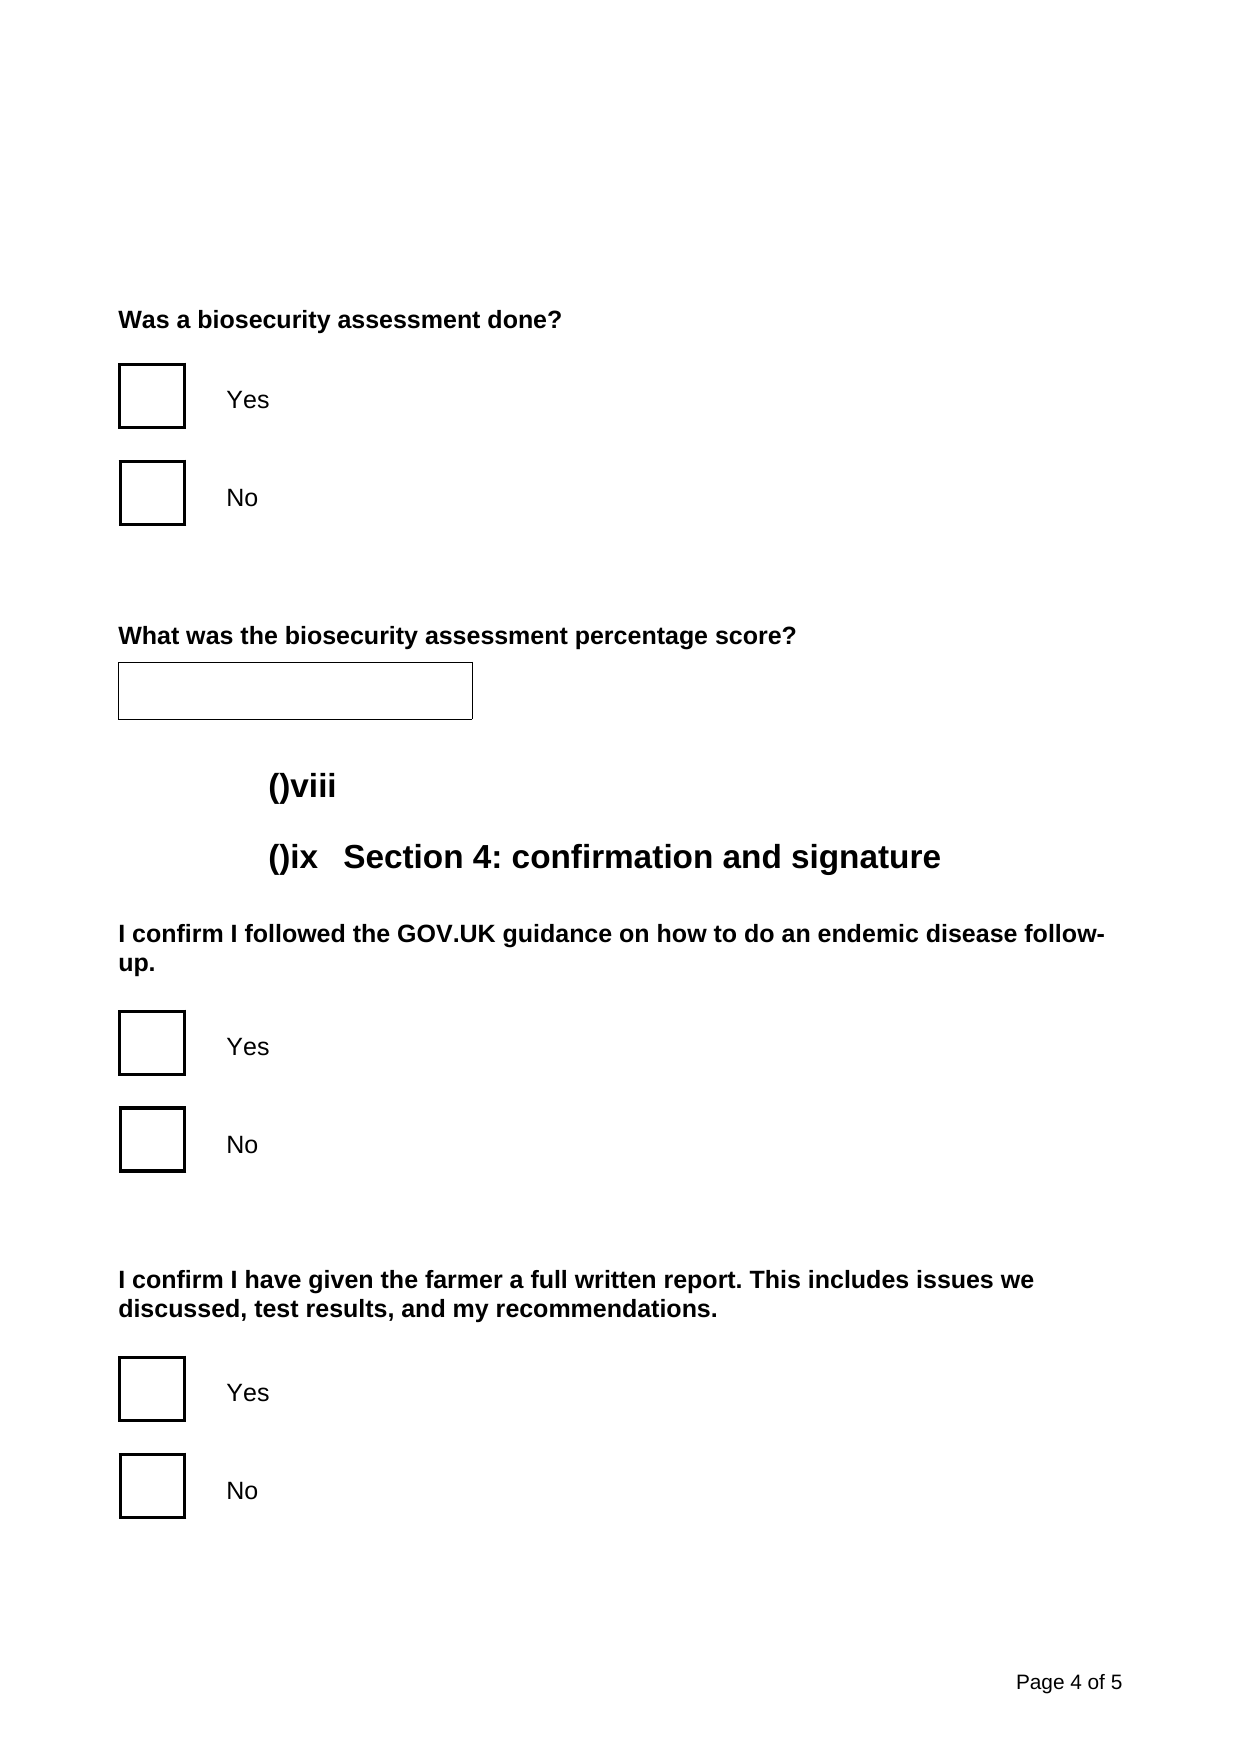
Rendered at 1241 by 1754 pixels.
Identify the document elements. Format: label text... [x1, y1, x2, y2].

text I confirm I followed the GOV.UK guidance on how to do an endemic disease follow-up. [118, 919, 1122, 976]
text Yes [226, 1378, 903, 1406]
text Yes [226, 384, 903, 413]
text No [226, 1476, 1009, 1504]
text No [226, 1129, 1009, 1158]
text I confirm I have given the farmer a full written report. This includes issues we discussed, test results, and my recommendations. [118, 1265, 1122, 1323]
subtitle Section 4: confirmation and signature [268, 832, 1122, 878]
text Yes [226, 1032, 903, 1060]
text What was the biosecurity assessment percentage score? [118, 621, 1122, 650]
text Was a biosecurity assessment done? [118, 305, 1122, 334]
text No [226, 483, 1009, 511]
